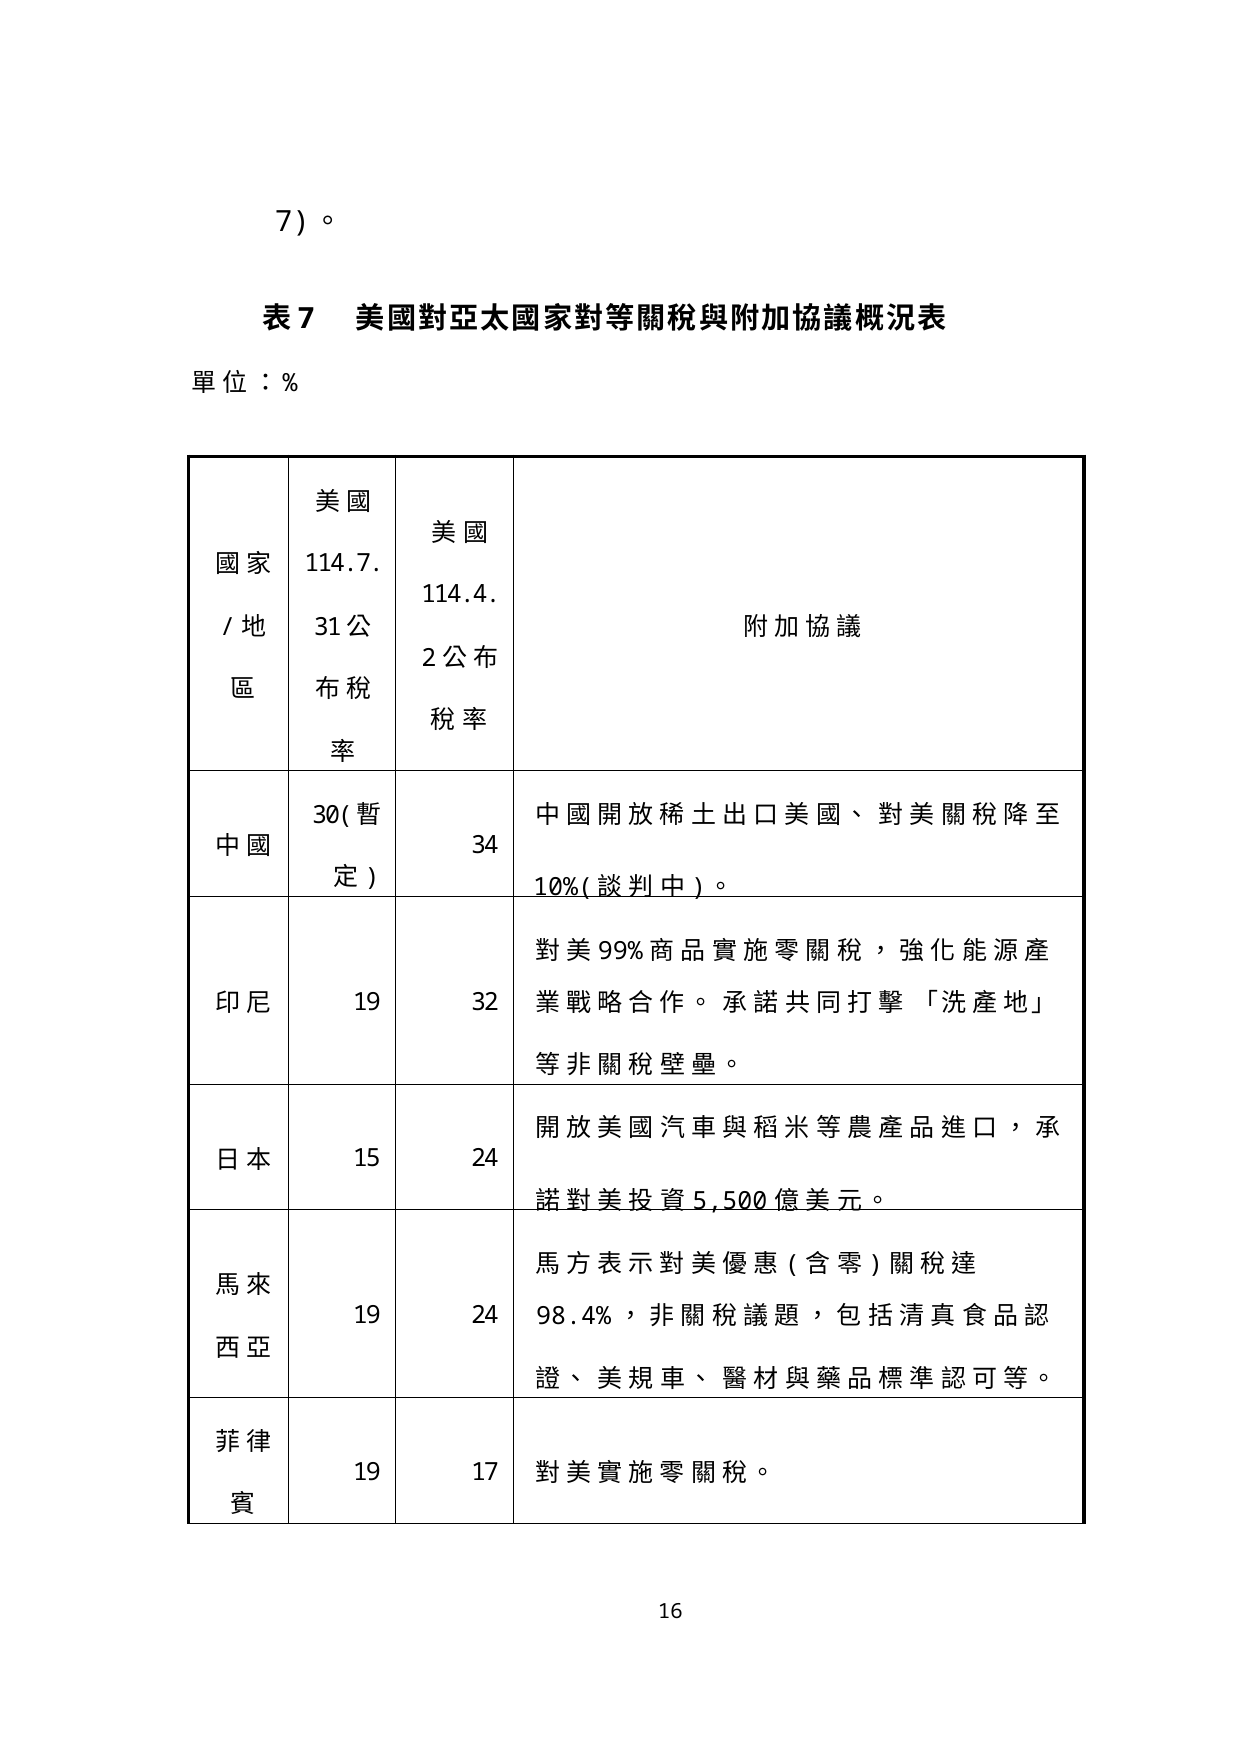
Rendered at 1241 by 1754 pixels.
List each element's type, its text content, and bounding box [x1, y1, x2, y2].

table_cell 對美實施零關稅。 [514, 1398, 1082, 1523]
text 表7 美國對亞太國家對等關稅與附加協議概況表 單位：% [113, 266, 1063, 391]
text 7)。 [266, 177, 1063, 240]
table_cell 19 [289, 1210, 395, 1397]
table_cell 馬方表示對美優惠(含零)關稅達98.4%，非關稅議題，包括清真食品認證、美規車、醫材與藥品標準認可等。 [514, 1210, 1082, 1397]
table_header 國家/地區 [190, 458, 288, 770]
table_cell 32 [396, 897, 513, 1084]
table_cell 印尼 [190, 897, 288, 1084]
table_cell 24 [396, 1085, 513, 1209]
table_cell 開放美國汽車與稻米等農產品進口，承諾對美投資5,500億美元。 [514, 1085, 1082, 1209]
table_cell 中國 [190, 771, 288, 896]
table_cell 日本 [190, 1085, 288, 1209]
table_cell 34 [396, 771, 513, 896]
table_cell 菲律賓 [190, 1398, 288, 1523]
table_cell 24 [396, 1210, 513, 1397]
table_header 美國114.7.31公布稅率 [289, 458, 395, 770]
table_cell 馬來 西亞 [190, 1210, 288, 1397]
table_cell 19 [289, 897, 395, 1084]
table_header 附加協議 [514, 458, 1082, 770]
table_header 美國114.4.2公布稅率 [396, 458, 513, 770]
table_cell 對美99%商品實施零關稅，強化能源產業戰略合作。承諾共同打擊「洗產地」等非關稅壁壘。 [514, 897, 1082, 1084]
table_cell 15 [289, 1085, 395, 1209]
table_cell 中國開放稀土出口美國、對美關稅降至 10%(談判中)。 [514, 771, 1082, 896]
table_cell 19 [289, 1398, 395, 1523]
table_cell 30(暫定) [289, 771, 395, 896]
table_cell 17 [396, 1398, 513, 1523]
